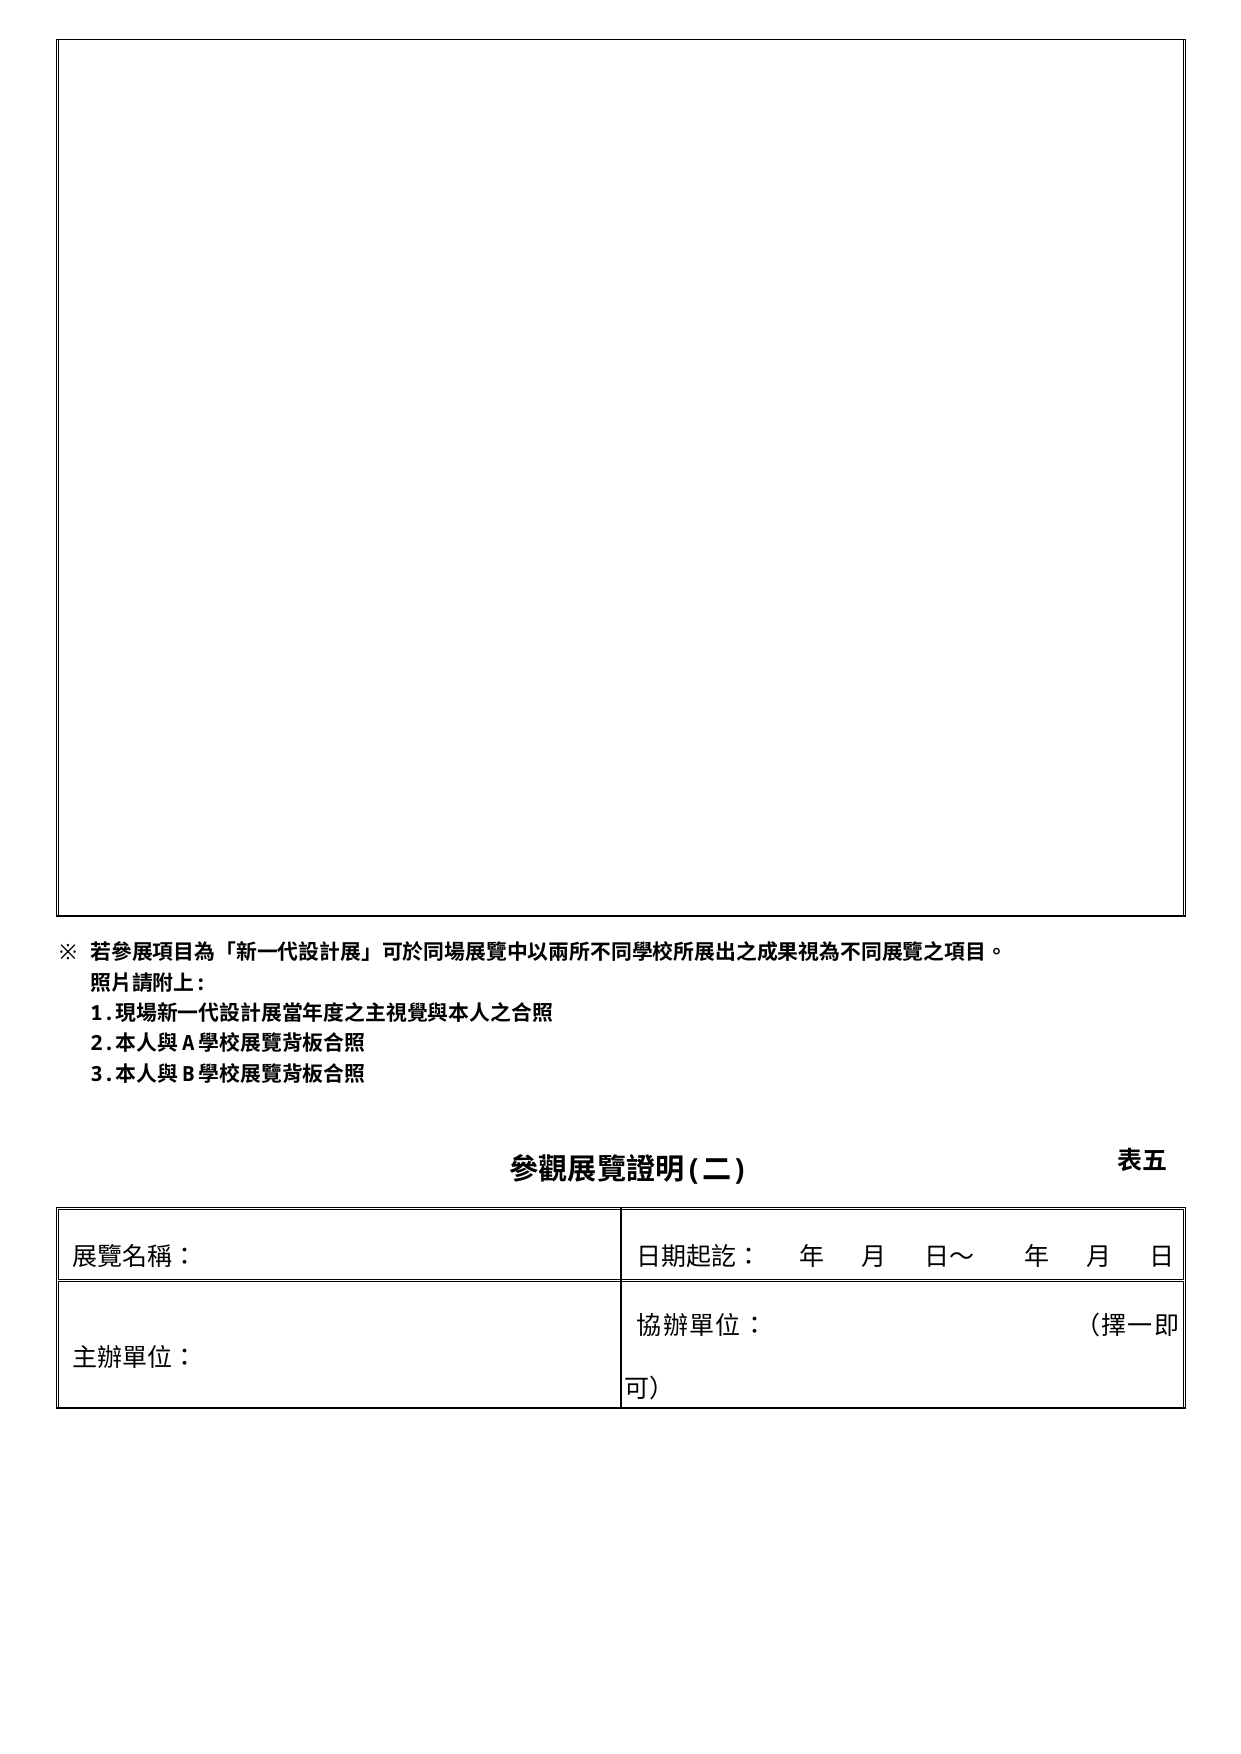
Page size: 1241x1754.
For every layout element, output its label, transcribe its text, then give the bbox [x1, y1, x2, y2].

text 參觀展覽證明(二) [59, 1133, 1199, 1189]
text 表五 [1117, 1141, 1181, 1177]
table_cell 協辦單位： （擇一即可） [622, 1282, 1183, 1407]
table_cell [59, 40, 1183, 915]
table_header 展覽名稱： [59, 1210, 620, 1279]
table_cell 主辦單位： [59, 1282, 620, 1407]
table_header 日期起訖： 年 月 日～ 年 月 日 [622, 1210, 1183, 1279]
list 若參展項目為「新一代設計展」可於同場展覽中以兩所不同學校所展出之成果視為不同展覽之項目。 照片請附上: 1.現場新一代設計展當年度之主視覺與本人之合照 2.本人與A學校展覽背板合照 3.本人與B學校展覽背板合照 [59, 936, 1199, 1087]
